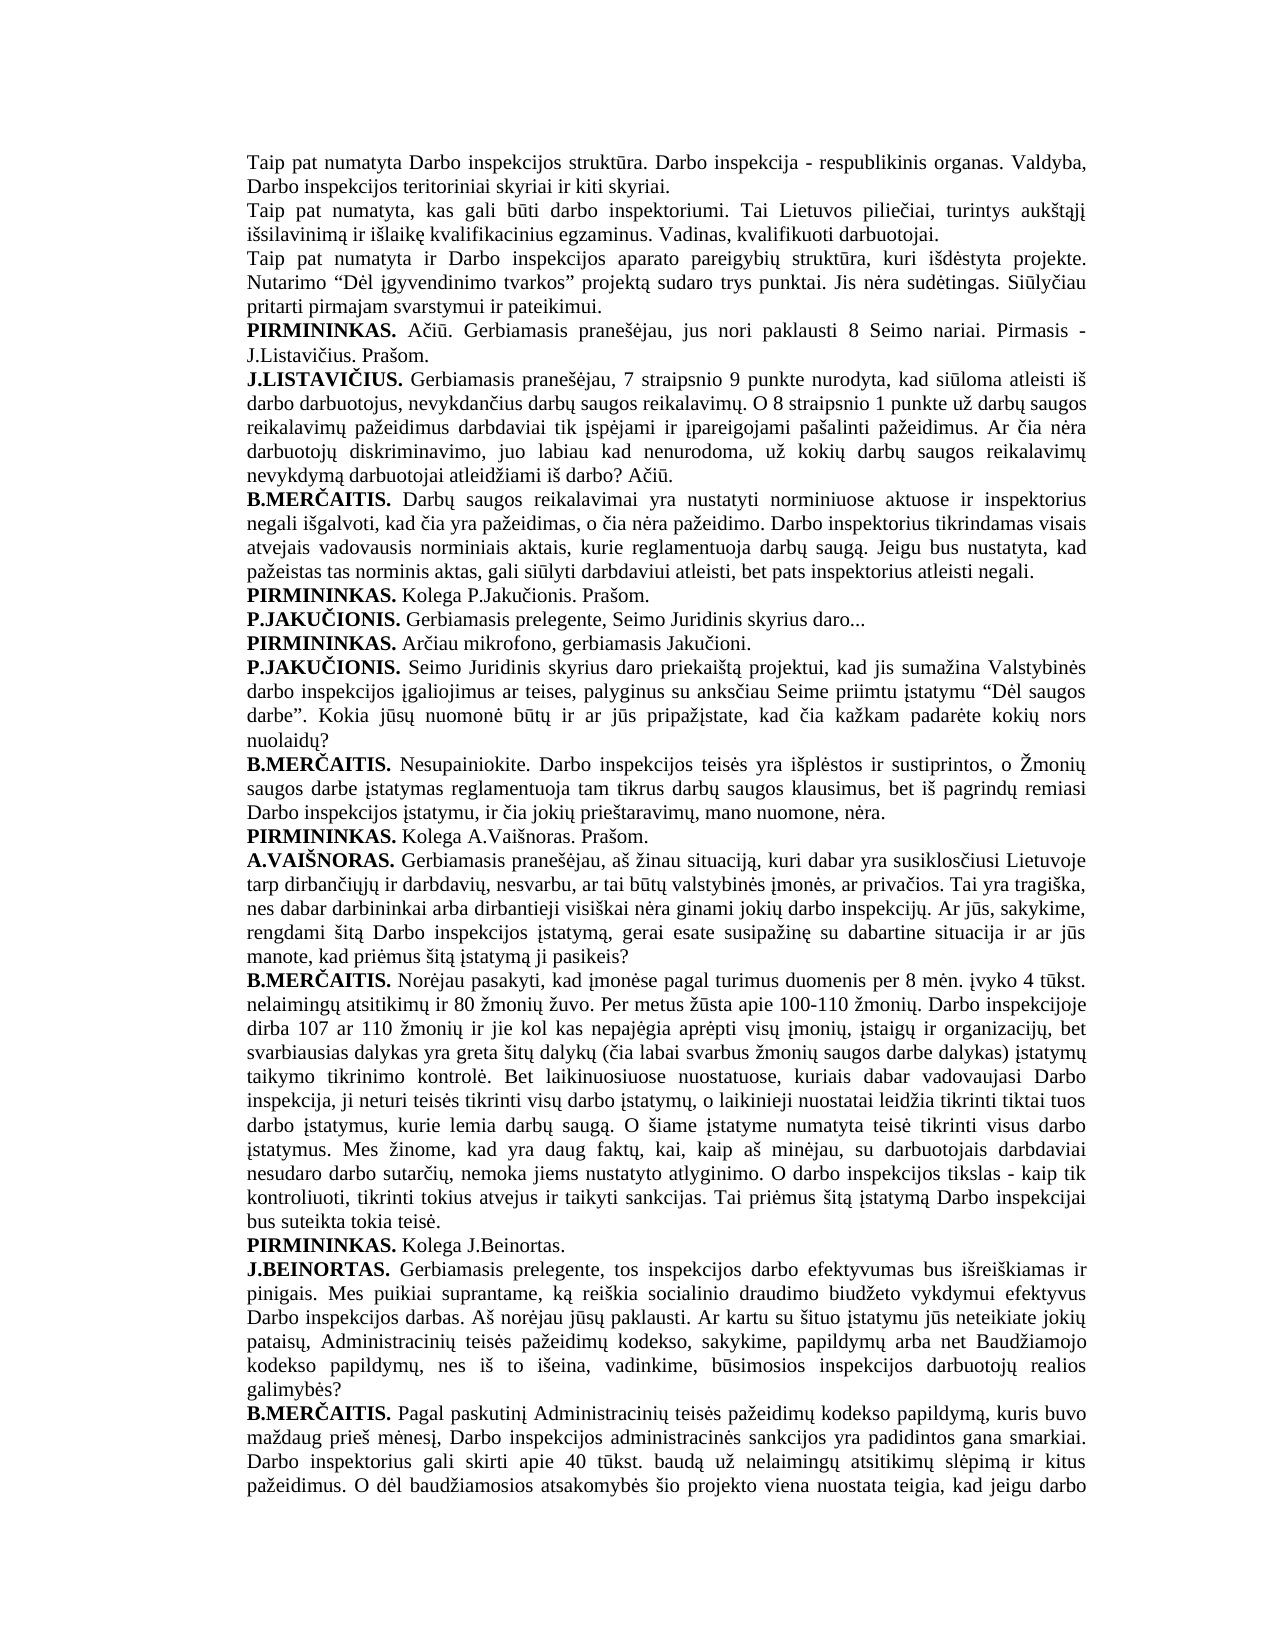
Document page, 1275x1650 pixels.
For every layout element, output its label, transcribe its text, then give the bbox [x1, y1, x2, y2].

text PIRMININKAS. Arčiau mikrofono, gerbiamasis Jakučioni. [247, 631, 1087, 655]
text B.MERČAITIS. Nesupainiokite. Darbo inspekcijos teisės yra išplėstos ir sustiprintos, o Žmonių saugos darbe įstatymas reglamentuoja tam tikrus darbų saugos klausimus, bet iš pagrindų remiasi Darbo inspekcijos įstatymu, ir čia jokių prieštaravimų, mano nuomone, nėra. [247, 752, 1087, 824]
text B.MERČAITIS. Darbų saugos reikalavimai yra nustatyti norminiuose aktuose ir inspektorius negali išgalvoti, kad čia yra pažeidimas, o čia nėra pažeidimo. Darbo inspektorius tikrindamas visais atvejais vadovausis norminiais aktais, kurie reglamentuoja darbų saugą. Jeigu bus nustatyta, kad pažeistas tas norminis aktas, gali siūlyti darbdaviui atleisti, bet pats inspektorius atleisti negali. [247, 487, 1087, 583]
text P.JAKUČIONIS. Seimo Juridinis skyrius daro priekaištą projektui, kad jis sumažina Valstybinės darbo inspekcijos įgaliojimus ar teises, palyginus su anksčiau Seime priimtu įstatymu “Dėl saugos darbe”. Kokia jūsų nuomonė būtų ir ar jūs pripažįstate, kad čia kažkam padarėte kokių nors nuolaidų? [247, 655, 1087, 752]
text A.VAIŠNORAS. Gerbiamasis pranešėjau, aš žinau situaciją, kuri dabar yra susiklosčiusi Lietuvoje tarp dirbančiųjų ir darbdavių, nesvarbu, ar tai būtų valstybinės įmonės, ar privačios. Tai yra tragiška, nes dabar darbininkai arba dirbantieji visiškai nėra ginami jokių darbo inspekcijų. Ar jūs, sakykime, rengdami šitą Darbo inspekcijos įstatymą, gerai esate susipažinę su dabartine situacija ir ar jūs manote, kad priėmus šitą įstatymą ji pasikeis? [247, 848, 1087, 968]
text B.MERČAITIS. Pagal paskutinį Administracinių teisės pažeidimų kodekso papildymą, kuris buvo maždaug prieš mėnesį, Darbo inspekcijos administracinės sankcijos yra padidintos gana smarkiai. Darbo inspektorius gali skirti apie 40 tūkst. baudą už nelaimingų atsitikimų slėpimą ir kitus pažeidimus. O dėl baudžiamosios atsakomybės šio projekto viena nuostata teigia, kad jeigu darbo [247, 1401, 1087, 1497]
text B.MERČAITIS. Norėjau pasakyti, kad įmonėse pagal turimus duomenis per 8 mėn. įvyko 4 tūkst. nelaimingų atsitikimų ir 80 žmonių žuvo. Per metus žūsta apie 100-110 žmonių. Darbo inspekcijoje dirba 107 ar 110 žmonių ir jie kol kas nepajėgia aprėpti visų įmonių, įstaigų ir organizacijų, bet svarbiausias dalykas yra greta šitų dalykų (čia labai svarbus žmonių saugos darbe dalykas) įstatymų taikymo tikrinimo kontrolė. Bet laikinuosiuose nuostatuose, kuriais dabar vadovaujasi Darbo inspekcija, ji neturi teisės tikrinti visų darbo įstatymų, o laikinieji nuostatai leidžia tikrinti tiktai tuos darbo įstatymus, kurie lemia darbų saugą. O šiame įstatyme numatyta teisė tikrinti visus darbo įstatymus. Mes žinome, kad yra daug faktų, kai, kaip aš minėjau, su darbuotojais darbdaviai nesudaro darbo sutarčių, nemoka jiems nustatyto atlyginimo. O darbo inspekcijos tikslas - kaip tik kontroliuoti, tikrinti tokius atvejus ir taikyti sankcijas. Tai priėmus šitą įstatymą Darbo inspekcijai bus suteikta tokia teisė. [247, 968, 1087, 1233]
text J.LISTAVIČIUS. Gerbiamasis pranešėjau, 7 straipsnio 9 punkte nurodyta, kad siūloma atleisti iš darbo darbuotojus, nevykdančius darbų saugos reikalavimų. O 8 straipsnio 1 punkte už darbų saugos reikalavimų pažeidimus darbdaviai tik įspėjami ir įpareigojami pašalinti pažeidimus. Ar čia nėra darbuotojų diskriminavimo, juo labiau kad nenurodoma, už kokių darbų saugos reikalavimų nevykdymą darbuotojai atleidžiami iš darbo? Ačiū. [247, 367, 1087, 487]
text Taip pat numatyta ir Darbo inspekcijos aparato pareigybių struktūra, kuri išdėstyta projekte. Nutarimo “Dėl įgyvendinimo tvarkos” projektą sudaro trys punktai. Jis nėra sudėtingas. Siūlyčiau pritarti pirmajam svarstymui ir pateikimui. [247, 246, 1087, 318]
text PIRMININKAS. Kolega J.Beinortas. [247, 1233, 1087, 1257]
text J.BEINORTAS. Gerbiamasis prelegente, tos inspekcijos darbo efektyvumas bus išreiškiamas ir pinigais. Mes puikiai suprantame, ką reiškia socialinio draudimo biudžeto vykdymui efektyvus Darbo inspekcijos darbas. Aš norėjau jūsų paklausti. Ar kartu su šituo įstatymu jūs neteikiate jokių pataisų, Administracinių teisės pažeidimų kodekso, sakykime, papildymų arba net Baudžiamojo kodekso papildymų, nes iš to išeina, vadinkime, būsimosios inspekcijos darbuotojų realios galimybės? [247, 1257, 1087, 1401]
text PIRMININKAS. Kolega P.Jakučionis. Prašom. [247, 583, 1087, 607]
text P.JAKUČIONIS. Gerbiamasis prelegente, Seimo Juridinis skyrius daro... [247, 607, 1087, 631]
text PIRMININKAS. Ačiū. Gerbiamasis pranešėjau, jus nori paklausti 8 Seimo nariai. Pirmasis - J.Listavičius. Prašom. [247, 318, 1087, 367]
text Taip pat numatyta Darbo inspekcijos struktūra. Darbo inspekcija - respublikinis organas. Valdyba, Darbo inspekcijos teritoriniai skyriai ir kiti skyriai. [247, 150, 1087, 198]
text Taip pat numatyta, kas gali būti darbo inspektoriumi. Tai Lietuvos piliečiai, turintys aukštąjį išsilavinimą ir išlaikę kvalifikacinius egzaminus. Vadinas, kvalifikuoti darbuotojai. [247, 198, 1087, 246]
text PIRMININKAS. Kolega A.Vaišnoras. Prašom. [247, 824, 1087, 848]
